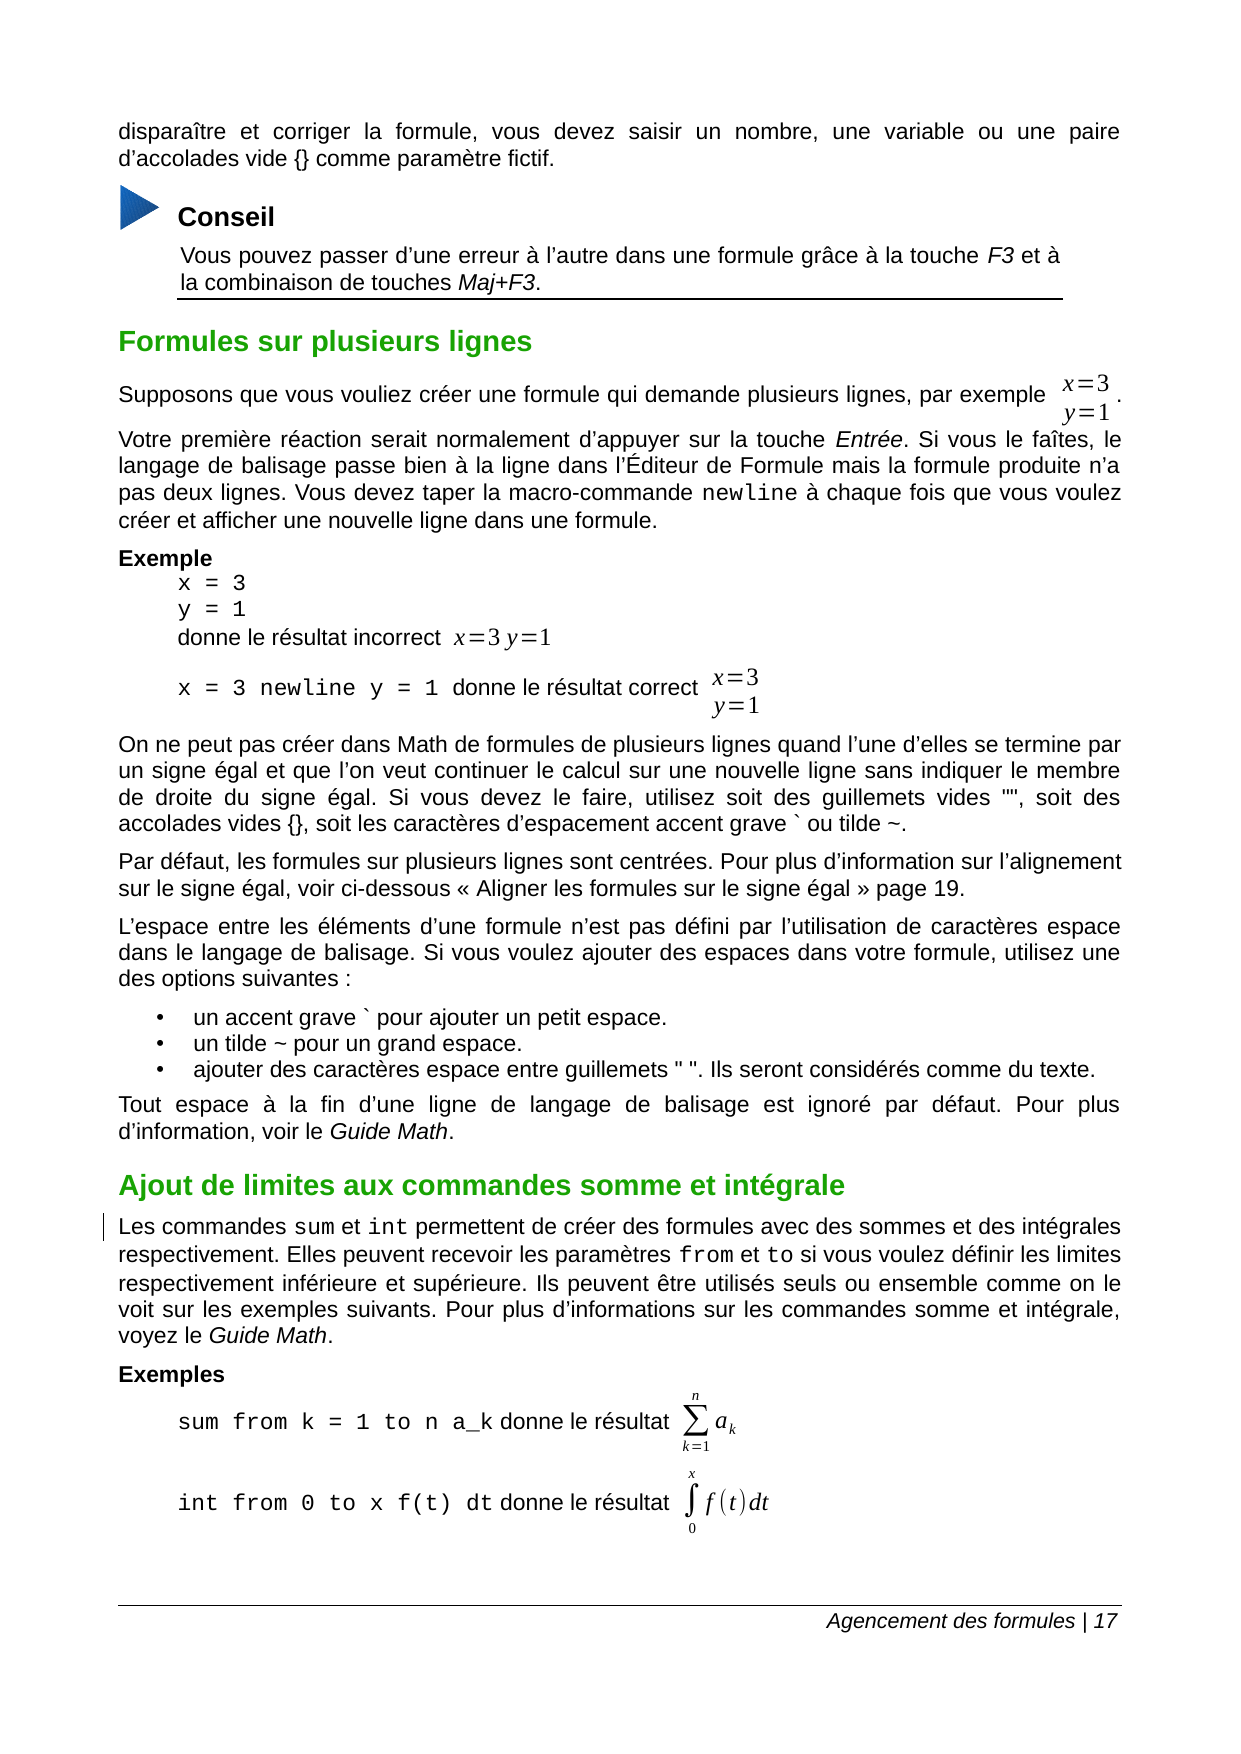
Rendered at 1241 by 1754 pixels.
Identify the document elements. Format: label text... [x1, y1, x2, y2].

text x = 3 newline y = 1 donne le résultat correct [177, 663, 1122, 719]
text Les commandes sum et int permettent de créer des formules avec des sommes et des intégrales respectivement. Elles peuvent recevoir les paramètres from et to si vous voulez définir les limites respectivement inférieure et supérieure. Ils peuvent être utilisés seuls ou ensemble comme on le voit sur les exemples suivants. Pour plus d’informations sur les commandes somme et intégrale, voyez le Guide Math. [118, 1213, 1122, 1349]
subtitle Conseil [118, 183, 1122, 232]
text int from 0 to x f(t) dt donne le résultat [177, 1466, 1122, 1537]
list un accent grave ` pour ajouter un petit espace. [156, 1003, 1122, 1030]
list un tilde ~ pour un grand espace. [156, 1030, 1122, 1056]
text Exemples [118, 1361, 1122, 1387]
list ajouter des caractères espace entre guillemets " ". Ils seront considérés comme du texte. [156, 1056, 1122, 1083]
text Par défaut, les formules sur plusieurs lignes sont centrées. Pour plus d’information sur l’alignement sur le signe égal, voir ci-dessous « Aligner les formules sur le signe égal » page 19. [118, 848, 1122, 901]
text Vous pouvez passer d’une erreur à l’autre dans une formule grâce à la touche F3 et à la combinaison de touches Maj+F3. [177, 239, 1063, 298]
text x = 3 y = 1 donne le résultat incorrect [177, 571, 1122, 651]
subtitle Ajout de limites aux commandes somme et intégrale [118, 1168, 1122, 1201]
text Supposons que vous vouliez créer une formule qui demande plusieurs lignes, par exemple . Votre première réaction serait normalement d’appuyer sur la touche Entrée. Si vous le faîtes, le langage de balisage passe bien à la ligne dans l’Éditeur de Formule mais la formule produite n’a pas deux lignes. Vous devez taper la macro-commande newline à chaque fois que vous voulez créer et afficher une nouvelle ligne dans une formule. [118, 369, 1122, 533]
text On ne peut pas créer dans Math de formules de plusieurs lignes quand l’une d’elles se termine par un signe égal et que l’on veut continuer le calcul sur une nouvelle ligne sans indiquer le membre de droite du signe égal. Si vous devez le faire, utilisez soit des guillemets vides "", soit des accolades vides {}, soit les caractères d’espacement accent grave ` ou tilde ~. [118, 731, 1122, 836]
text sum from k = 1 to n a_k donne le résultat [177, 1387, 1122, 1454]
text Tout espace à la fin d’une ligne de langage de balisage est ignoré par défaut. Pour plus d’information, voir le Guide Math. [118, 1091, 1122, 1144]
subtitle Formules sur plusieurs lignes [118, 324, 1122, 357]
text L’espace entre les éléments d’une formule n’est pas défini par l’utilisation de caractères espace dans le langage de balisage. Si vous voulez ajouter des espaces dans votre formule, utilisez une des options suivantes : [118, 913, 1122, 992]
text Exemple [118, 545, 1122, 571]
text disparaître et corriger la formule, vous devez saisir un nombre, une variable ou une paire d’accolades vide {} comme paramètre fictif. [118, 118, 1122, 171]
